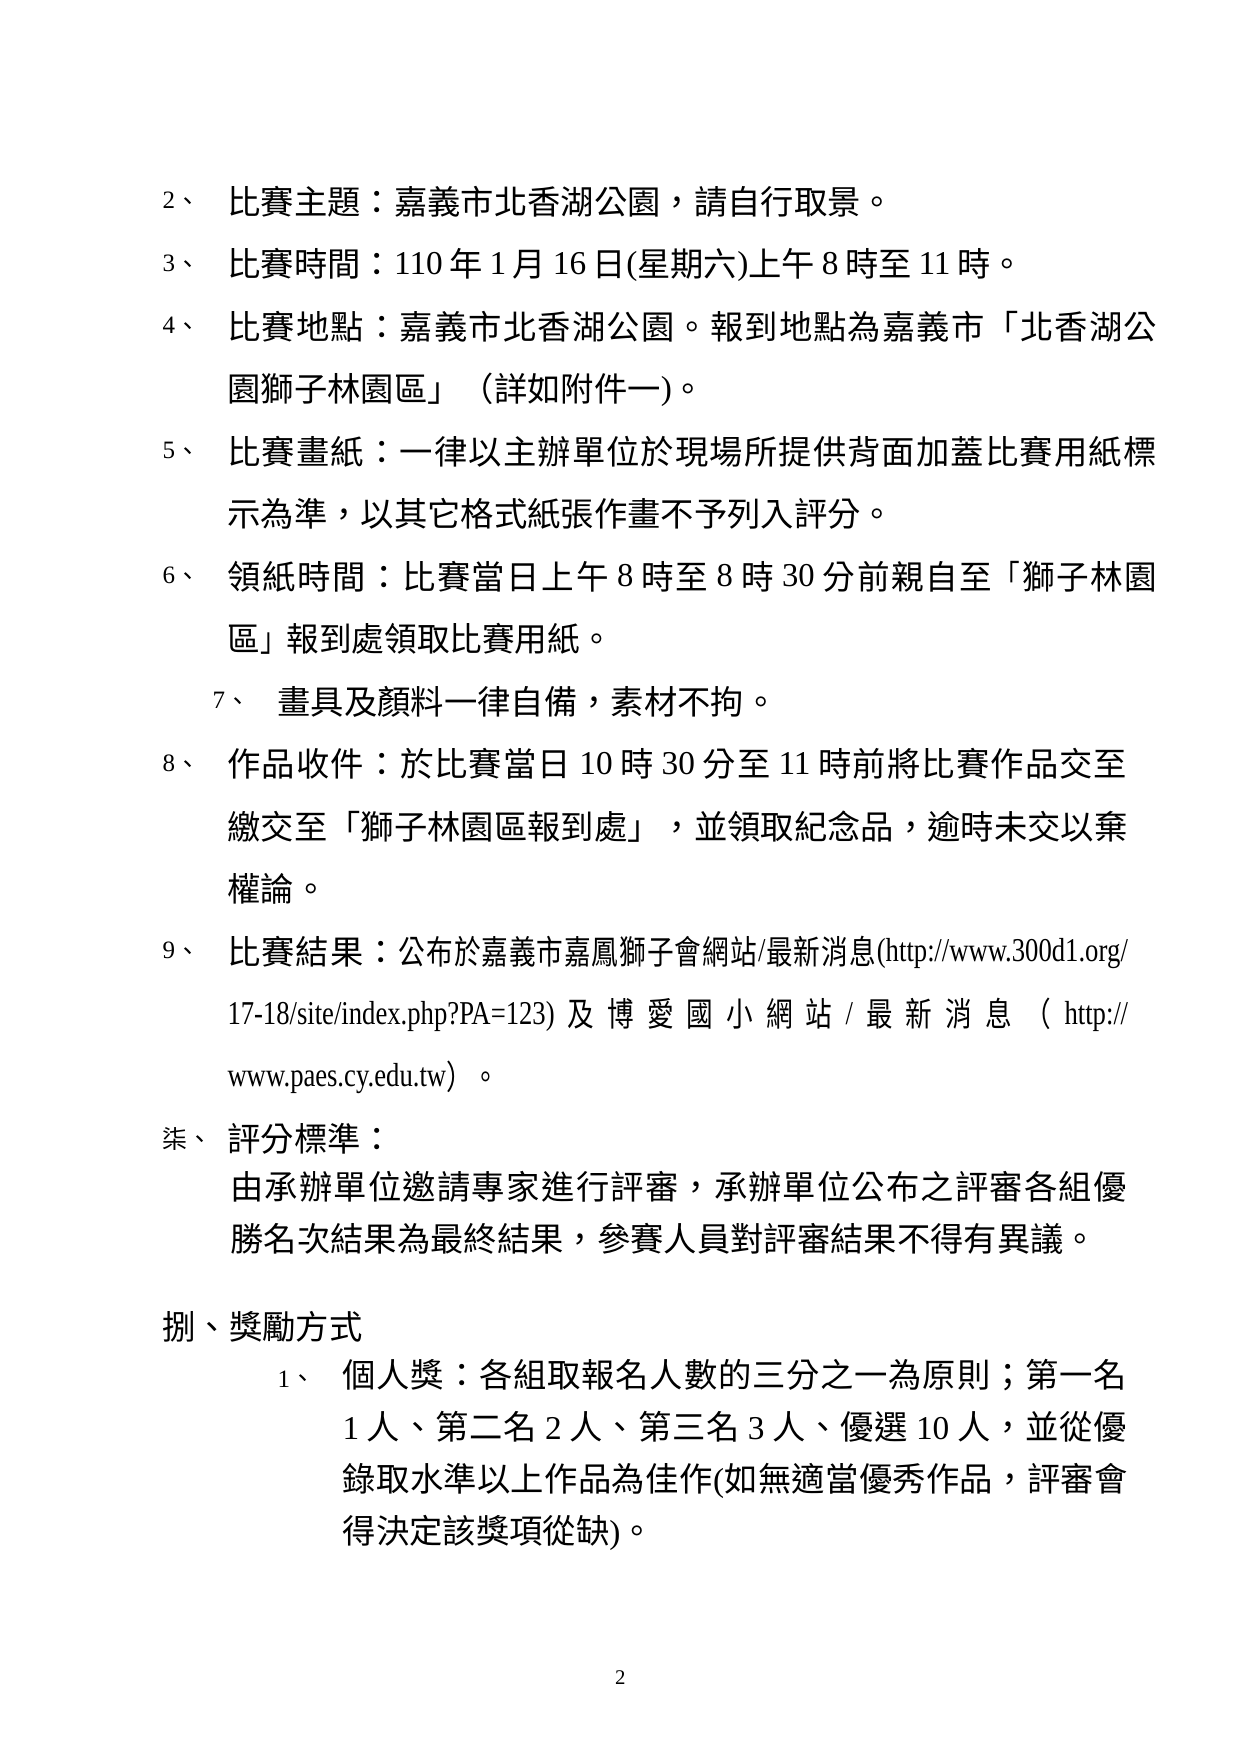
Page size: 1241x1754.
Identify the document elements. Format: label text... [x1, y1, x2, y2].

list 比賽結果：公布於嘉義市嘉鳳獅子會網站/最新消息(http://www.300d1.org/17-18/site/index.php?PA=123)及博愛國小網站/最新消息（http://www.paes.cy.edu.tw）。 [162, 908, 1128, 1096]
list 個人獎：各組取報名人數的三分之一為原則；第一名1人、第二名2人、第三名3人、優選10人，並從優錄取水準以上作品為佳作(如無適當優秀作品，評審會得決定該獎項從缺)。 [277, 1346, 1128, 1554]
list 評分標準： [162, 1096, 1128, 1158]
list 獎勵方式 [162, 1283, 1128, 1346]
list 比賽畫紙：一律以主辦單位於現場所提供背面加蓋比賽用紙標示為準，以其它格式紙張作畫不予列入評分。 [162, 408, 1157, 533]
list 領紙時間：比賽當日上午8時至8時30分前親自至「獅子林園區」報到處領取比賽用紙。 [162, 533, 1157, 658]
list 比賽主題：嘉義市北香湖公園，請自行取景。 [162, 158, 1157, 221]
list 比賽地點：嘉義市北香湖公園。報到地點為嘉義市「北香湖公園獅子林園區」（詳如附件一)。 [162, 283, 1157, 408]
list 比賽時間：110年1月16日(星期六)上午8時至11時。 [162, 221, 1157, 283]
list 畫具及顏料一律自備，素材不拘。 [212, 658, 1128, 721]
list 作品收件：於比賽當日10時30分至11時前將比賽作品交至繳交至「獅子林園區報到處」，並領取紀念品，逾時未交以棄權論。 [162, 721, 1128, 908]
text 由承辦單位邀請專家進行評審，承辦單位公布之評審各組優勝名次結果為最終結果，參賽人員對評審結果不得有異議。 [230, 1158, 1128, 1262]
